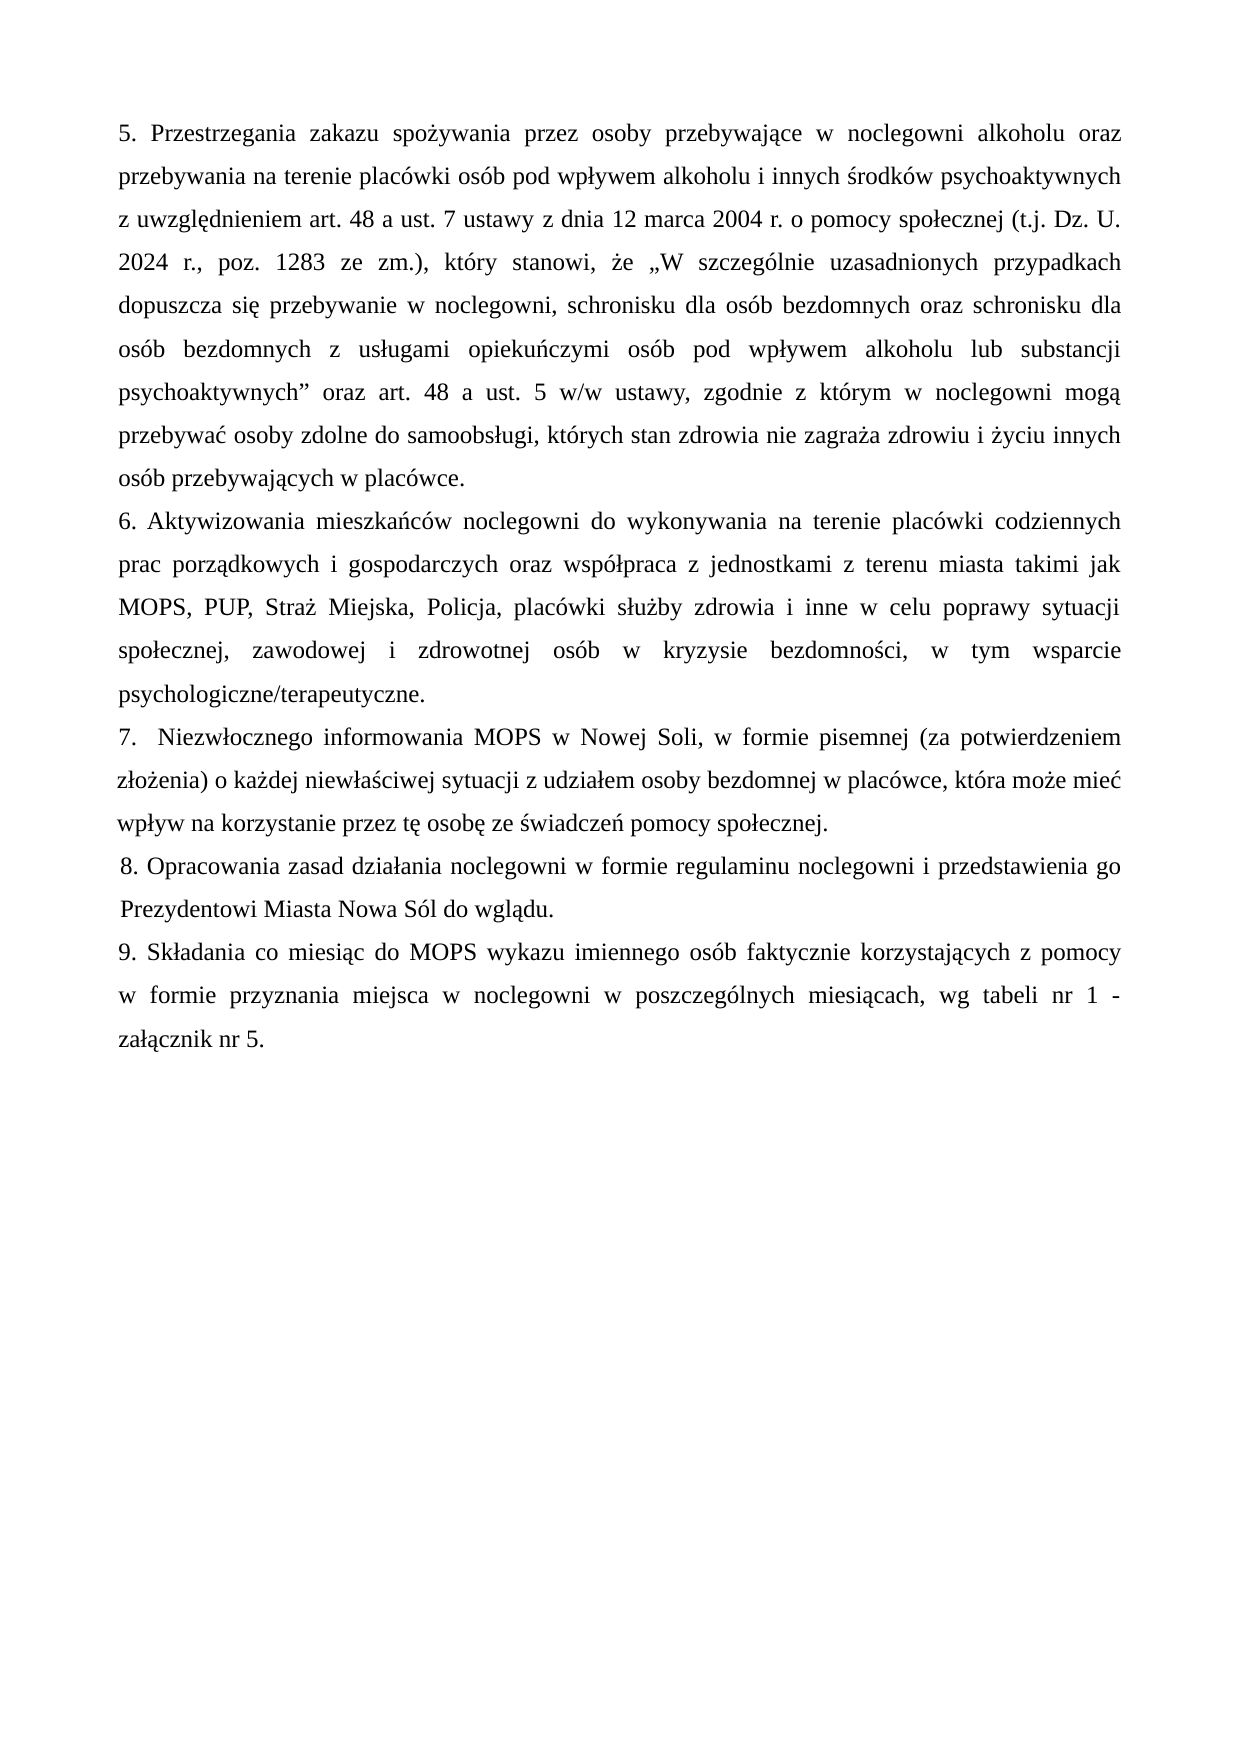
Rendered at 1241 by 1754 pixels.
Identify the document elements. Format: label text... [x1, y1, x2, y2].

text 6. Aktywizowania mieszkańców noclegowni do wykonywania na terenie placówki codziennych prac porządkowych i gospodarczych oraz współpraca z jednostkami z terenu miasta takimi jak MOPS, PUP, Straż Miejska, Policja, placówki służby zdrowia i inne w celu poprawy sytuacji społecznej, zawodowej i zdrowotnej osób w kryzysie bezdomności, w tym wsparcie psychologiczne/terapeutyczne. [118, 506, 1122, 707]
text 9. Składania co miesiąc do MOPS wykazu imiennego osób faktycznie korzystających z pomocy w formie przyznania miejsca w noclegowni w poszczególnych miesiącach, wg tabeli nr 1 - załącznik nr 5. [118, 937, 1122, 1052]
text 8. Opracowania zasad działania noclegowni w formie regulaminu noclegowni i przedstawienia go Prezydentowi Miasta Nowa Sól do wglądu. [120, 851, 1122, 923]
text 7. Niezwłocznego informowania MOPS w Nowej Soli, w formie pisemnej (za potwierdzeniem złożenia) o każdej niewłaściwej sytuacji z udziałem osoby bezdomnej w placówce, która może mieć wpływ na korzystanie przez tę osobę ze świadczeń pomocy społecznej. [117, 722, 1122, 837]
text 5. Przestrzegania zakazu spożywania przez osoby przebywające w noclegowni alkoholu oraz przebywania na terenie placówki osób pod wpływem alkoholu i innych środków psychoaktywnych z uwzględnieniem art. 48 a ust. 7 ustawy z dnia 12 marca 2004 r. o pomocy społecznej (t.j. Dz. U. 2024 r., poz. 1283 ze zm.), który stanowi, że „W szczególnie uzasadnionych przypadkach dopuszcza się przebywanie w noclegowni, schronisku dla osób bezdomnych oraz schronisku dla osób bezdomnych z usługami opiekuńczymi osób pod wpływem alkoholu lub substancji psychoaktywnych” oraz art. 48 a ust. 5 w/w ustawy, zgodnie z którym w noclegowni mogą przebywać osoby zdolne do samoobsługi, których stan zdrowia nie zagraża zdrowiu i życiu innych osób przebywających w placówce. [118, 118, 1122, 492]
